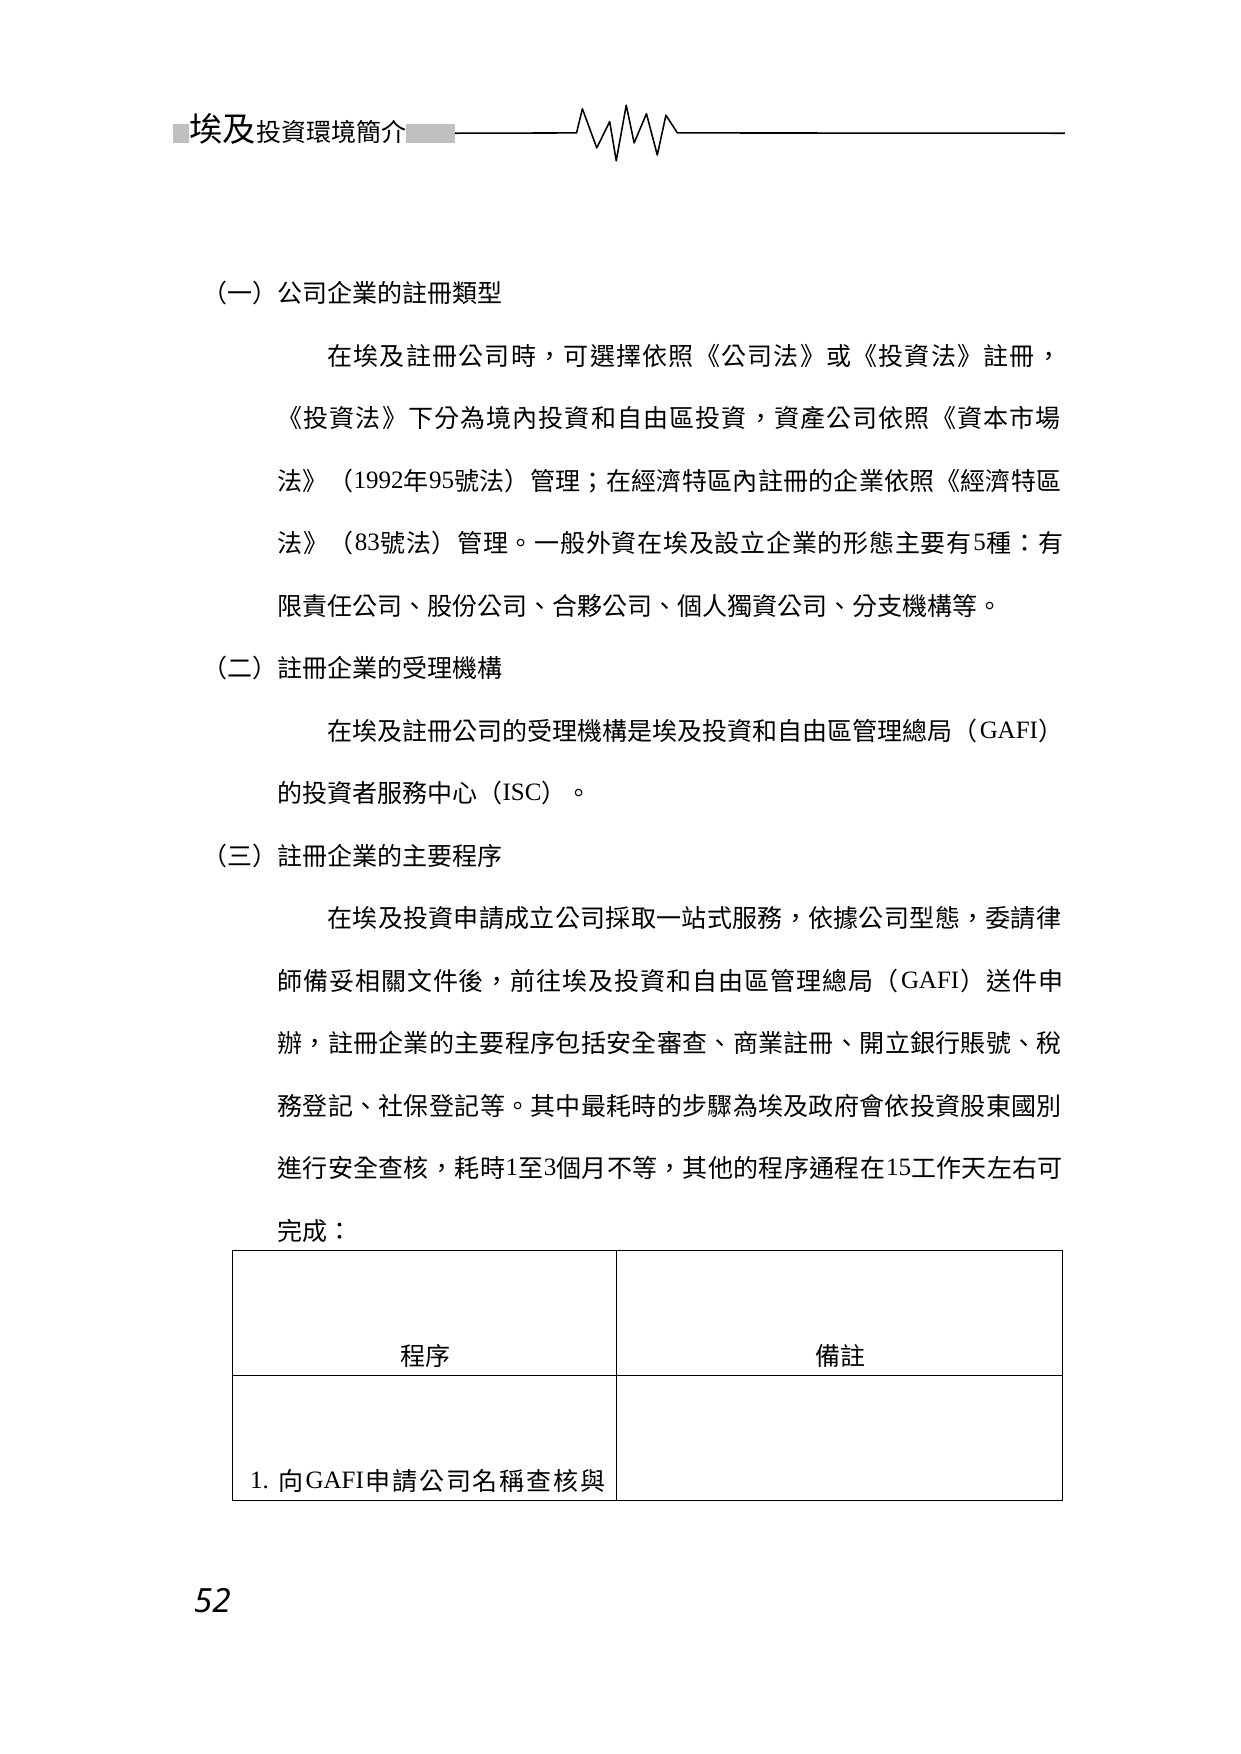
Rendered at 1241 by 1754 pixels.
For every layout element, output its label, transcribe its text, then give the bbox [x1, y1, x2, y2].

text 在埃及投資申請成立公司採取一站式服務，依據公司型態，委請律師備妥相關文件後，前往埃及投資和自由區管理總局（GAFI）送件申辦，註冊企業的主要程序包括安全審查、商業註冊、開立銀行賬號、稅務登記、社保登記等。其中最耗時的步驟為埃及政府會依投資股東國別進行安全查核，耗時1至3個月不等，其他的程序通程在15工作天左右可完成： [277, 875, 1063, 1250]
text （二）註冊企業的受理機構 [202, 625, 1063, 688]
text （三）註冊企業的主要程序 [202, 813, 1063, 875]
text 在埃及註冊公司的受理機構是埃及投資和自由區管理總局（GAFI）的投資者服務中心（ISC）。 [277, 688, 1063, 813]
table_header 備註 [617, 1251, 1062, 1375]
table_cell 1. 向GAFI申請公司名稱查核與 [233, 1376, 616, 1500]
table_header 程序 [233, 1251, 616, 1375]
table_cell [617, 1376, 1062, 1500]
text （一）公司企業的註冊類型 [202, 250, 1063, 313]
text 在埃及註冊公司時，可選擇依照《公司法》或《投資法》註冊，《投資法》下分為境內投資和自由區投資，資產公司依照《資本市場法》（1992年95號法）管理；在經濟特區內註冊的企業依照《經濟特區法》（83號法）管理。一般外資在埃及設立企業的形態主要有5種：有限責任公司、股份公司、合夥公司、個人獨資公司、分支機構等。 [277, 313, 1063, 625]
